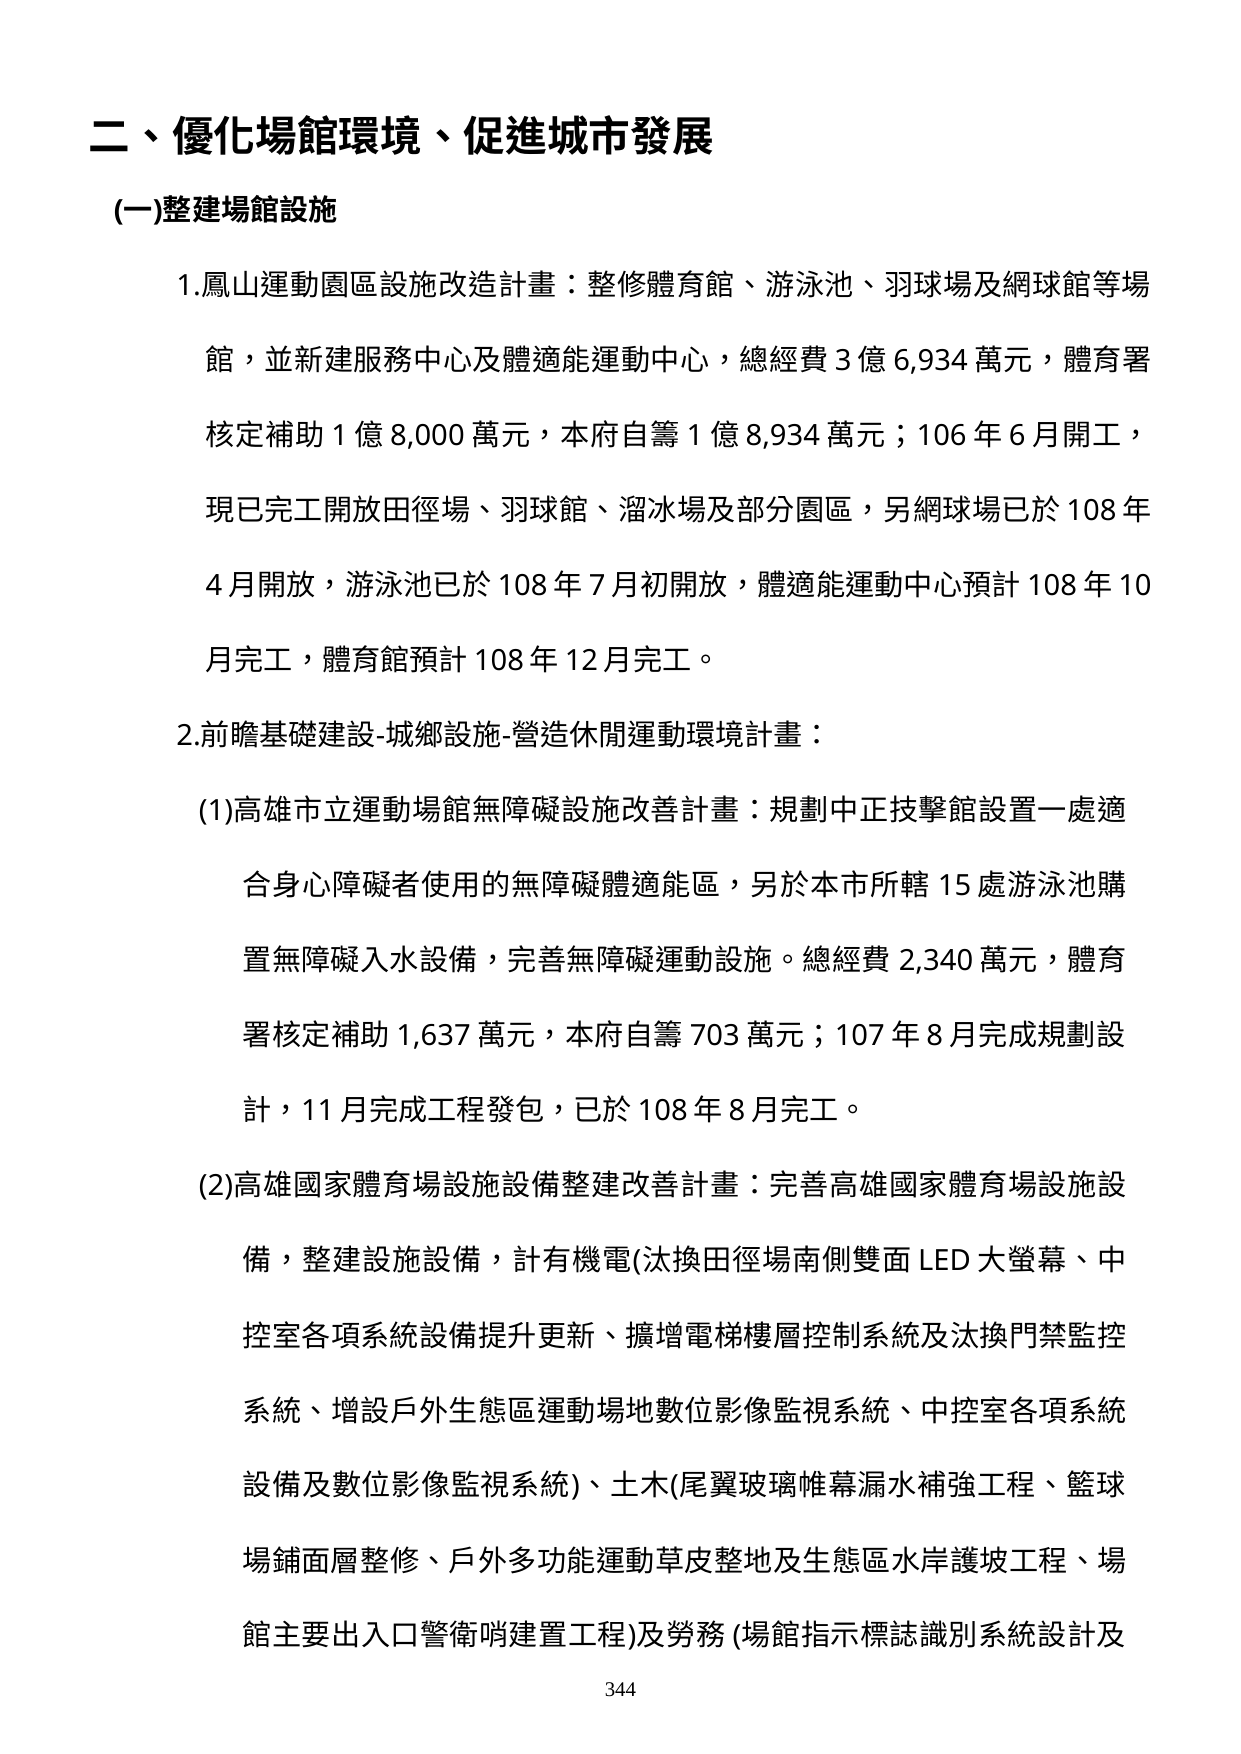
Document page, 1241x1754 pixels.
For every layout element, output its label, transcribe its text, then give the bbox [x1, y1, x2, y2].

text 2.前瞻基礎建設-城鄉設施-營造休閒運動環境計畫： [176, 689, 1152, 764]
text 二、優化場館環境、促進城市發展 [89, 89, 1152, 164]
text (一)整建場館設施 [114, 164, 1152, 239]
text 1.鳳山運動園區設施改造計畫：整修體育館、游泳池、羽球場及網球館等場館，並新建服務中心及體適能運動中心，總經費3億6,934萬元，體育署核定補助1億8,000萬元，本府自籌1億8,934萬元；106年6月開工，現已完工開放田徑場、羽球館、溜冰場及部分園區，另網球場已於108年4月開放，游泳池已於108年7月初開放，體適能運動中心預計108年10月完工，體育館預計108年12月完工。 [176, 239, 1152, 689]
text (1)高雄市立運動場館無障礙設施改善計畫：規劃中正技擊館設置一處適合身心障礙者使用的無障礙體適能區，另於本市所轄15處游泳池購置無障礙入水設備，完善無障礙運動設施。總經費2,340萬元，體育署核定補助1,637萬元，本府自籌703萬元；107年8月完成規劃設計，11月完成工程發包，已於108年8月完工。 [199, 764, 1127, 1139]
text (2)高雄國家體育場設施設備整建改善計畫：完善高雄國家體育場設施設備，整建設施設備，計有機電(汰換田徑場南側雙面LED大螢幕、中控室各項系統設備提升更新、擴增電梯樓層控制系統及汰換門禁監控系統、增設戶外生態區運動場地數位影像監視系統、中控室各項系統設備及數位影像監視系統)、土木(尾翼玻璃帷幕漏水補強工程、籃球場鋪面層整修、戶外多功能運動草皮整地及生態區水岸護坡工程、場館主要出入口警衛哨建置工程)及勞務 (場館指示標誌識別系統設計及 [199, 1139, 1127, 1664]
